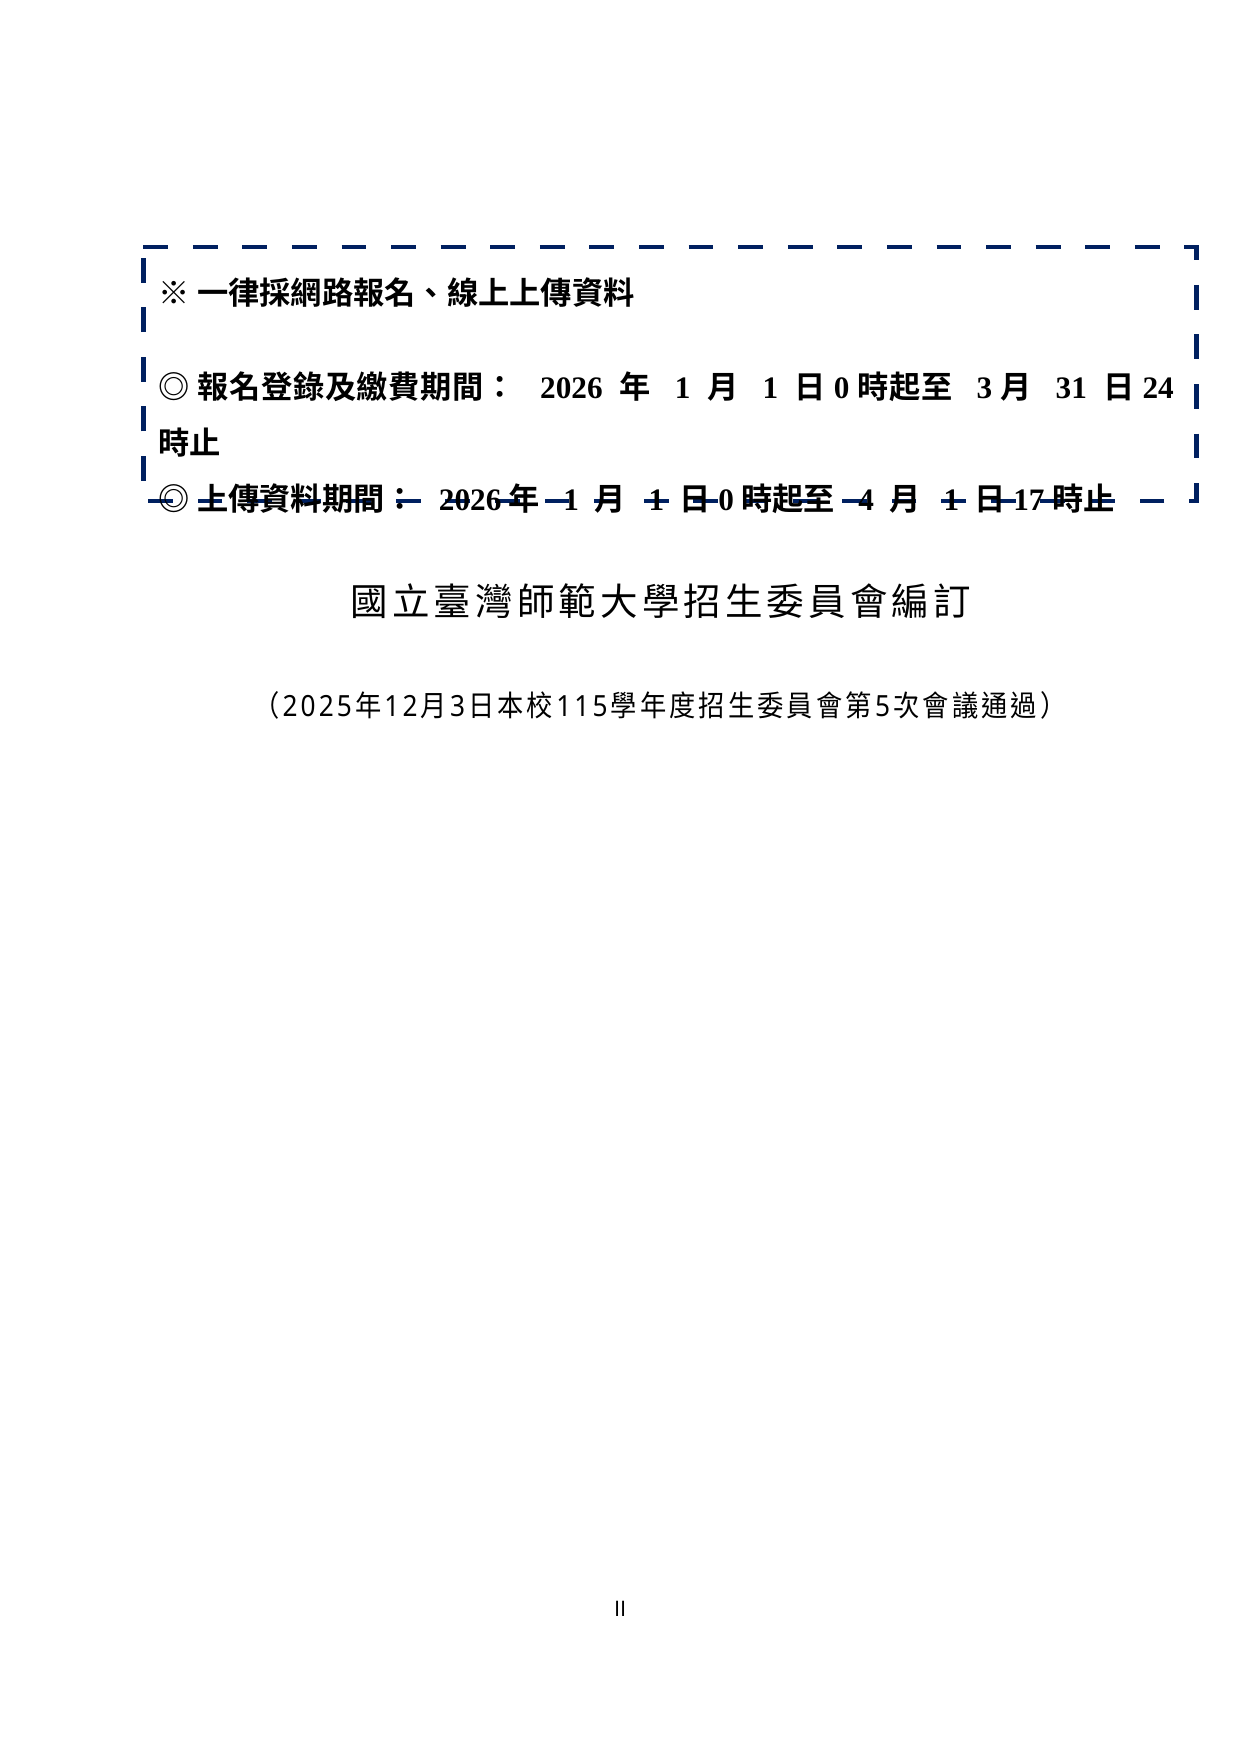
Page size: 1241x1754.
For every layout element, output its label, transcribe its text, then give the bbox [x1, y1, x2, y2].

text 國立臺灣師範大學招生委員會編訂 [298, 501, 1019, 620]
text （2025年12月3日本校115學年度招生委員會第5次會議通過） [186, 683, 1133, 725]
